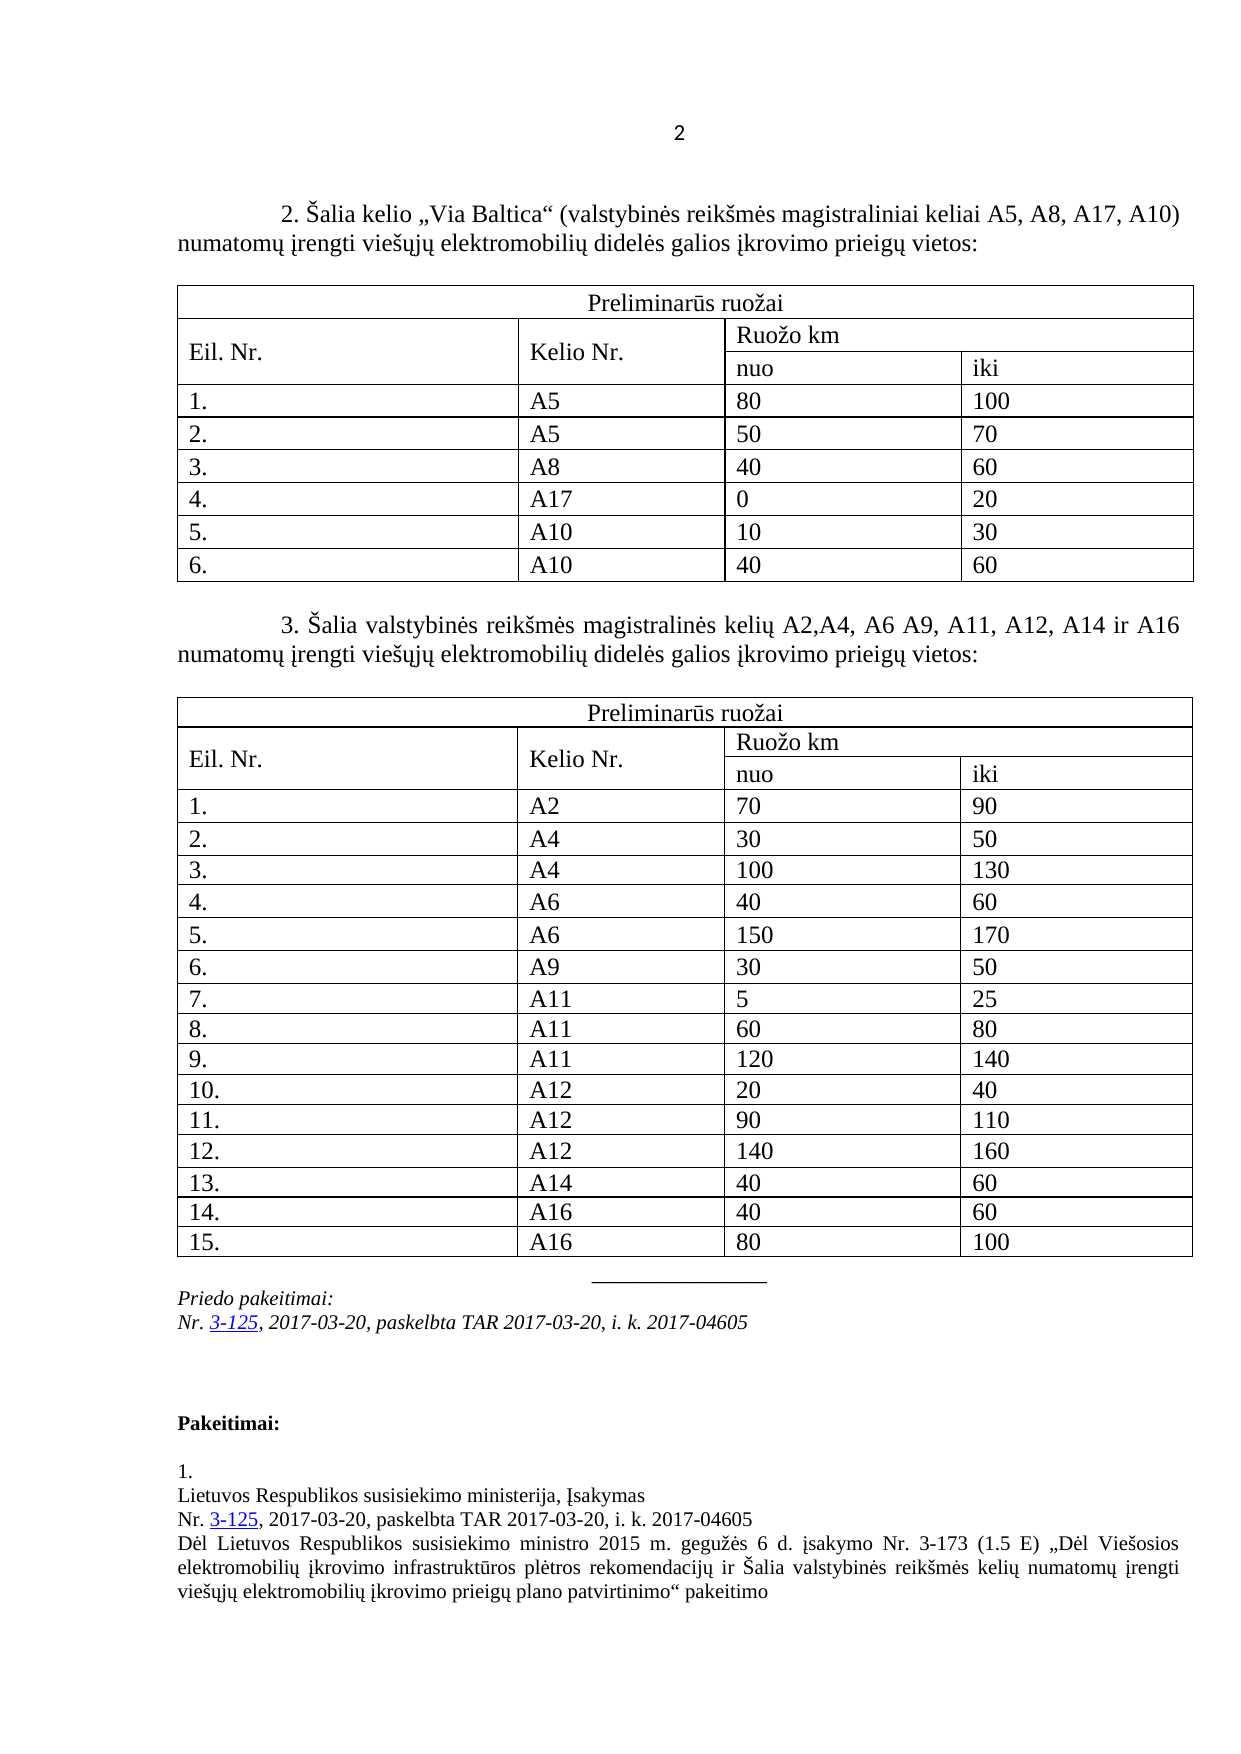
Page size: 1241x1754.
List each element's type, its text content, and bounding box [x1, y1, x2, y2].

table_cell 80 [961, 1014, 1192, 1042]
table_cell 3. [178, 856, 517, 884]
table_cell 4. [178, 483, 518, 515]
table_cell 60 [962, 450, 1193, 482]
table_cell A4 [518, 856, 724, 884]
table_cell A12 [518, 1105, 724, 1134]
table_header Preliminarūs ruožai [178, 698, 1192, 726]
table_cell A12 [518, 1135, 724, 1167]
table_cell 20 [725, 1075, 960, 1104]
table_cell A17 [519, 483, 724, 515]
table_cell 130 [961, 856, 1192, 884]
table_cell A6 [518, 918, 724, 950]
table_cell Eil. Nr. [178, 319, 518, 384]
table_cell 5. [178, 516, 518, 548]
table_cell 80 [726, 385, 961, 416]
table_cell 60 [725, 1014, 960, 1042]
table_cell Ruožo km [726, 319, 1193, 351]
table_cell A14 [518, 1168, 724, 1196]
table_cell A9 [518, 951, 724, 983]
table_cell 40 [725, 1198, 960, 1226]
table_cell A6 [518, 885, 724, 917]
text ______________ [177, 1257, 1181, 1286]
table_cell A16 [518, 1198, 724, 1226]
table_cell 110 [961, 1105, 1192, 1134]
table_cell 20 [962, 483, 1193, 515]
table_cell Eil. Nr. [178, 728, 517, 789]
text Priedo pakeitimai: [177, 1286, 1181, 1310]
table_cell 60 [962, 549, 1193, 581]
table_cell 0 [726, 483, 961, 515]
table_cell 60 [961, 1168, 1192, 1196]
table_cell 50 [726, 418, 961, 449]
table_cell A4 [518, 823, 724, 854]
table_cell 120 [725, 1044, 960, 1074]
table_cell 10 [726, 516, 961, 548]
table_cell A5 [519, 385, 724, 416]
table_cell Kelio Nr. [518, 728, 724, 789]
table_cell 160 [961, 1135, 1192, 1167]
table_cell 80 [725, 1227, 960, 1256]
table_cell A12 [518, 1075, 724, 1104]
table_cell 15. [178, 1227, 517, 1256]
table_cell 12. [178, 1135, 517, 1167]
text Dėl Lietuvos Respublikos susisiekimo ministro 2015 m. gegužės 6 d. įsakymo Nr. 3-173 (1.5 E) „Dėl Viešosios elektromobilių įkrovimo infrastruktūros plėtros rekomendacijų ir Šalia valstybinės reikšmės kelių numatomų įrengti viešųjų elektromobilių įkrovimo prieigų plano patvirtinimo“ pakeitimo [177, 1531, 1181, 1603]
table_cell A11 [518, 1014, 724, 1042]
text 2. Šalia kelio „Via Baltica“ (valstybinės reikšmės magistraliniai keliai A5, A8, A17, A10) numatomų įrengti viešųjų elektromobilių didelės galios įkrovimo prieigų vietos: [177, 199, 1181, 256]
table_cell 13. [178, 1168, 517, 1196]
table_header Preliminarūs ruožai [178, 286, 1193, 318]
table_cell 3. [178, 450, 518, 482]
table_cell A11 [518, 984, 724, 1013]
text Nr. 3-125, 2017-03-20, paskelbta TAR 2017-03-20, i. k. 2017-04605 [177, 1507, 1181, 1531]
table_cell 6. [178, 951, 517, 983]
table_cell 60 [961, 1198, 1192, 1226]
table_cell 50 [961, 951, 1192, 983]
table_cell 30 [725, 823, 960, 854]
table_cell 25 [961, 984, 1192, 1013]
table_cell 100 [961, 1227, 1192, 1256]
table_cell A11 [518, 1044, 724, 1074]
table_cell 1. [178, 790, 517, 822]
table_cell nuo [725, 757, 960, 789]
table_cell A8 [519, 450, 724, 482]
table_cell 100 [962, 385, 1193, 416]
text 1. [177, 1459, 1181, 1483]
table_cell 2. [178, 418, 518, 449]
table_cell A10 [519, 516, 724, 548]
table_cell 6. [178, 549, 518, 581]
table_cell 30 [725, 951, 960, 983]
table_cell 90 [961, 790, 1192, 822]
text Pakeitimai: [177, 1411, 1181, 1435]
table_cell 1. [178, 385, 518, 416]
table_cell 40 [961, 1075, 1192, 1104]
table_cell 5 [725, 984, 960, 1013]
table_cell 40 [725, 885, 960, 917]
table_cell 150 [725, 918, 960, 950]
table_cell A2 [518, 790, 724, 822]
table_cell 140 [725, 1135, 960, 1167]
table_cell 70 [962, 418, 1193, 449]
table_cell 50 [961, 823, 1192, 854]
table_cell 100 [725, 856, 960, 884]
table_cell 40 [726, 450, 961, 482]
table_cell 40 [726, 549, 961, 581]
table_cell 140 [961, 1044, 1192, 1074]
table_cell iki [962, 352, 1193, 384]
table_cell A10 [519, 549, 724, 581]
table_cell 4. [178, 885, 517, 917]
table_cell 5. [178, 918, 517, 950]
table_cell 2. [178, 823, 517, 854]
table_cell 8. [178, 1014, 517, 1042]
text 3. Šalia valstybinės reikšmės magistralinės kelių A2,A4, A6 A9, A11, A12, A14 ir A16 numatomų įrengti viešųjų elektromobilių didelės galios įkrovimo prieigų vietos: [177, 610, 1181, 668]
table_cell 7. [178, 984, 517, 1013]
table_cell 30 [962, 516, 1193, 548]
table_cell A16 [518, 1227, 724, 1256]
table_cell iki [961, 757, 1192, 789]
table_cell 10. [178, 1075, 517, 1104]
table_cell A5 [519, 418, 724, 449]
table_cell 9. [178, 1044, 517, 1074]
table_cell 170 [961, 918, 1192, 950]
table_cell 70 [725, 790, 960, 822]
table_cell 11. [178, 1105, 517, 1134]
table_cell Kelio Nr. [519, 319, 724, 384]
table_cell Ruožo km [725, 728, 1192, 756]
table_cell 60 [961, 885, 1192, 917]
table_cell 40 [725, 1168, 960, 1196]
table_cell nuo [726, 352, 961, 384]
text Nr. 3-125, 2017-03-20, paskelbta TAR 2017-03-20, i. k. 2017-04605 [177, 1310, 1181, 1334]
text Lietuvos Respublikos susisiekimo ministerija, Įsakymas [177, 1483, 1181, 1507]
table_cell 90 [725, 1105, 960, 1134]
table_cell 14. [178, 1198, 517, 1226]
